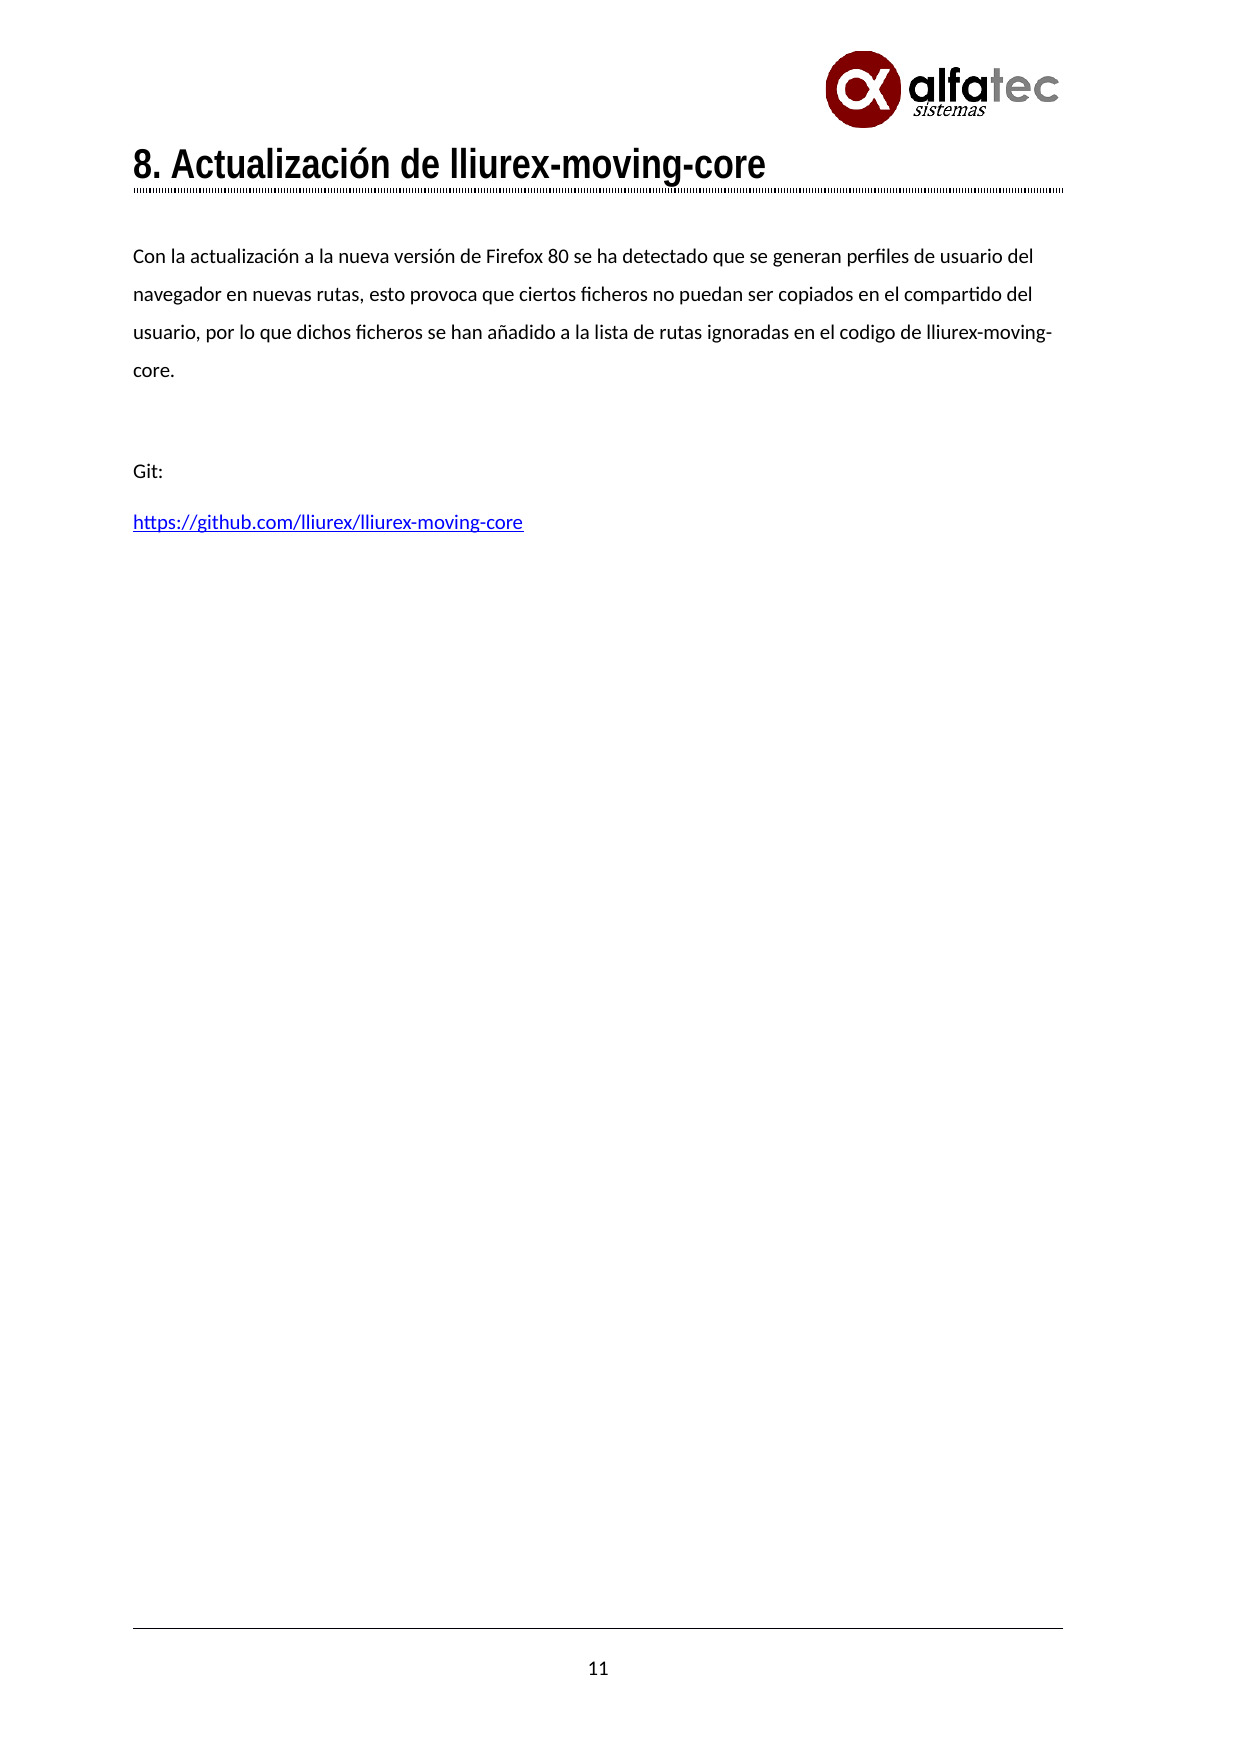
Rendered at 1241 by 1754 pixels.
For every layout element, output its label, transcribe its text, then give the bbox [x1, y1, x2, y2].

text Con la actualización a la nueva versión de Firefox 80 se ha detectado que se generan perfiles de usuario del navegador en nuevas rutas, esto provoca que ciertos ficheros no puedan ser copiados en el compartido del usuario, por lo que dichos ficheros se han añadido a la lista de rutas ignoradas en el codigo de lliurex-moving-core. [133, 243, 1063, 383]
subtitle Actualización de lliurex-moving-core [133, 148, 1063, 193]
text Git: [133, 458, 1063, 484]
text https://github.com/lliurex/lliurex-moving-core [133, 509, 1063, 534]
picture [825, 51, 1061, 128]
